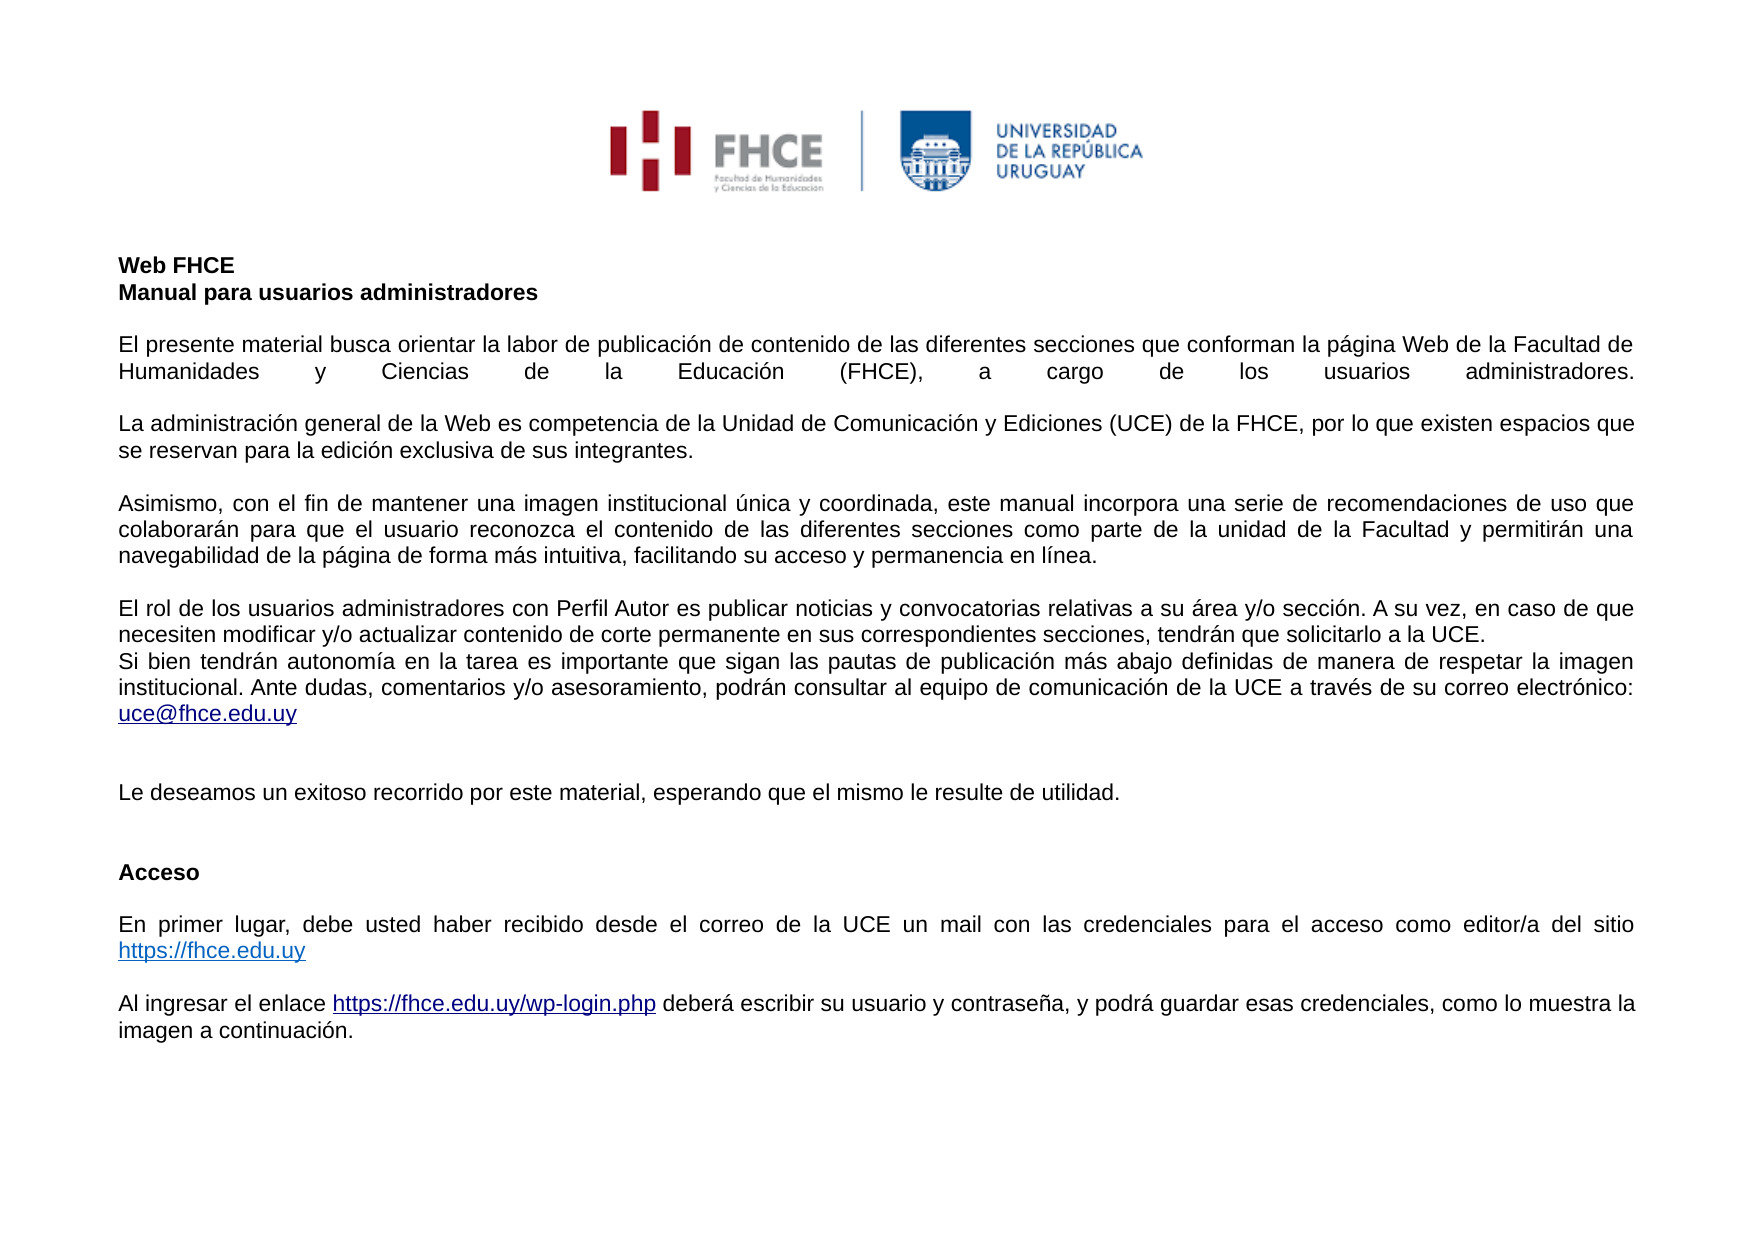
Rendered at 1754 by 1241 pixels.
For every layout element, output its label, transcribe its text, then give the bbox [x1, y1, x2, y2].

text Le deseamos un exitoso recorrido por este material, esperando que el mismo le resulte de utilidad. [118, 779, 1636, 806]
text Acceso [118, 858, 1636, 885]
text Asimismo, con el fin de mantener una imagen institucional única y coordinada, este manual incorpora una serie de recomendaciones de uso que colaborarán para que el usuario reconozca el contenido de las diferentes secciones como parte de la unidad de la Facultad y permitirán una navegabilidad de la página de forma más intuitiva, facilitando su acceso y permanencia en línea. [118, 489, 1636, 568]
text Web FHCE Manual para usuarios administradores [118, 252, 1636, 305]
text El rol de los usuarios administradores con Perfil Autor es publicar noticias y convocatorias relativas a su área y/o sección. A su vez, en caso de que necesiten modificar y/o actualizar contenido de corte permanente en sus correspondientes secciones, tendrán que solicitarlo a la UCE. [118, 595, 1636, 648]
text Al ingresar el enlace https://fhce.edu.uy/wp-login.php deberá escribir su usuario y contraseña, y podrá guardar esas credenciales, como lo muestra la imagen a continuación. [118, 990, 1636, 1043]
text El presente material busca orientar la labor de publicación de contenido de las diferentes secciones que conforman la página Web de la Facultad de Humanidades y Ciencias de la Educación (FHCE), a cargo de los usuarios administradores. [118, 331, 1636, 410]
picture [564, 54, 1190, 251]
text La administración general de la Web es competencia de la Unidad de Comunicación y Ediciones (UCE) de la FHCE, por lo que existen espacios que se reservan para la edición exclusiva de sus integrantes. [118, 410, 1636, 463]
text En primer lugar, debe usted haber recibido desde el correo de la UCE un mail con las credenciales para el acceso como editor/a del sitio https://fhce.edu.uy [118, 911, 1636, 964]
text Si bien tendrán autonomía en la tarea es importante que sigan las pautas de publicación más abajo definidas de manera de respetar la imagen institucional. Ante dudas, comentarios y/o asesoramiento, podrán consultar al equipo de comunicación de la UCE a través de su correo electrónico: uce@fhce.edu.uy [118, 648, 1636, 727]
